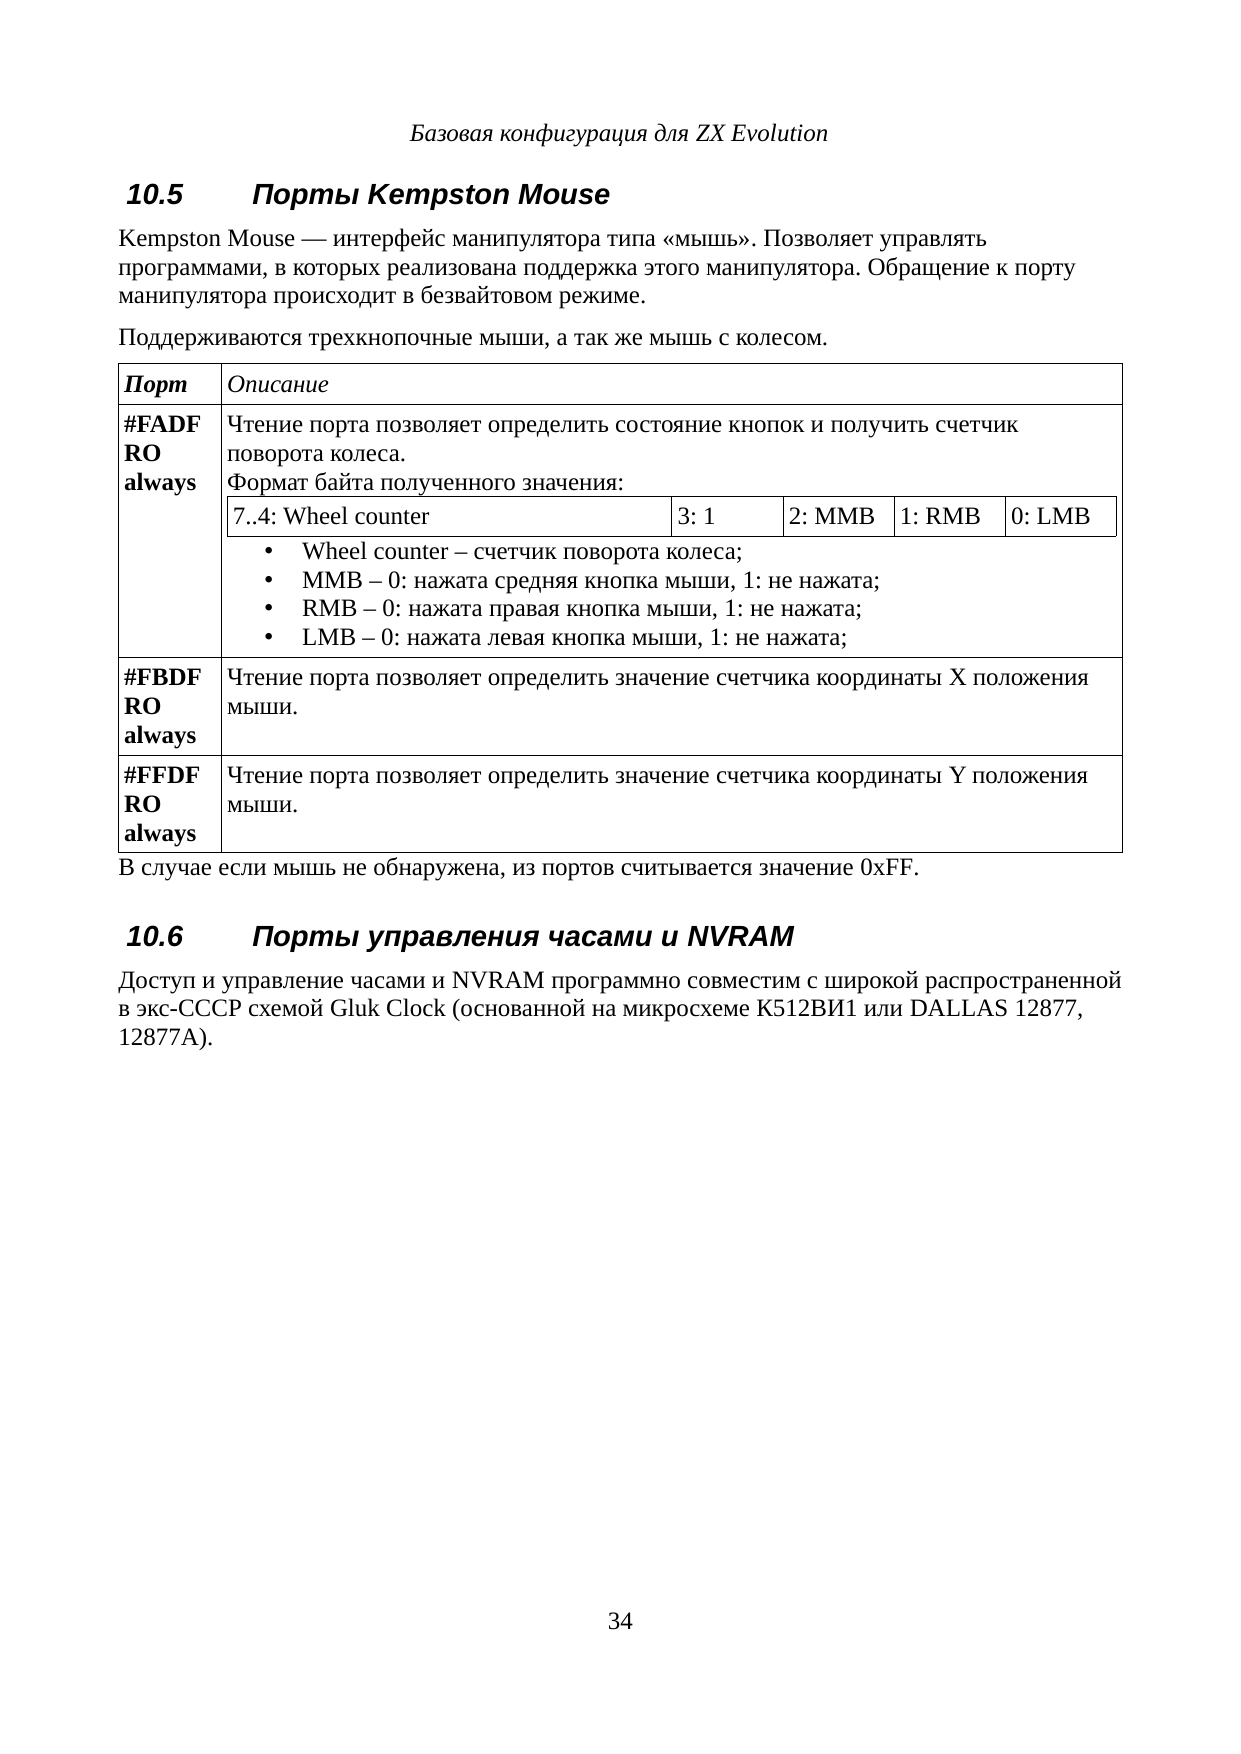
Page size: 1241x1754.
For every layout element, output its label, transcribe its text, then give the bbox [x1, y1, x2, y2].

text Поддерживаются трехкнопочные мыши, а так же мышь с колесом. [118, 322, 1122, 351]
text В случае если мышь не обнаружена, из портов считывается значение 0xFF. [118, 853, 1122, 881]
table_header 0: LMB [1006, 497, 1116, 536]
table_cell Чтение порта позволяет определить значение счетчика координаты Y положения мыши. [222, 756, 1122, 852]
text Доступ и управление часами и NVRAM программно совместим с широкой распространенной в экс-СССР схемой Gluk Clock (основанной на микросхеме К512ВИ1 или DALLAS 12877, 12877A). [118, 965, 1122, 1051]
table_header Порт [119, 364, 221, 403]
table_cell #FFDF RO always [119, 756, 221, 852]
table_header 2: MMB [784, 497, 894, 536]
table_cell #FADF RO always [119, 405, 221, 657]
text Kempston Mouse — интерфейс манипулятора типа «мышь». Позволяет управлять программами, в которых реализована поддержка этого манипулятора. Обращение к порту манипулятора происходит в безвайтовом режиме. [118, 223, 1122, 309]
table_header 7..4: Wheel counter [228, 497, 671, 536]
table_cell Чтение порта позволяет определить состояние кнопок и получить счетчик поворота колеса. Формат байта полученного значения: Wheel counter – счетчик поворота колеса; MMB – 0: нажата средняя кнопка мыши, 1: не нажата; RMB – 0: нажата правая кнопка мыши, 1: не нажата; LMB – 0: нажата левая кнопка мыши, 1: не нажата; [222, 405, 1122, 657]
table_header Описание [222, 364, 1122, 403]
subtitle Порты управления часами и NVRAM [118, 919, 1122, 952]
table_header 3: 1 [672, 497, 783, 536]
subtitle Порты Kempston Mouse [118, 177, 1122, 211]
table_header 1: RMB [895, 497, 1005, 536]
table_cell #FBDF RO always [119, 658, 221, 754]
table_cell Чтение порта позволяет определить значение счетчика координаты X положения мыши. [222, 658, 1122, 754]
